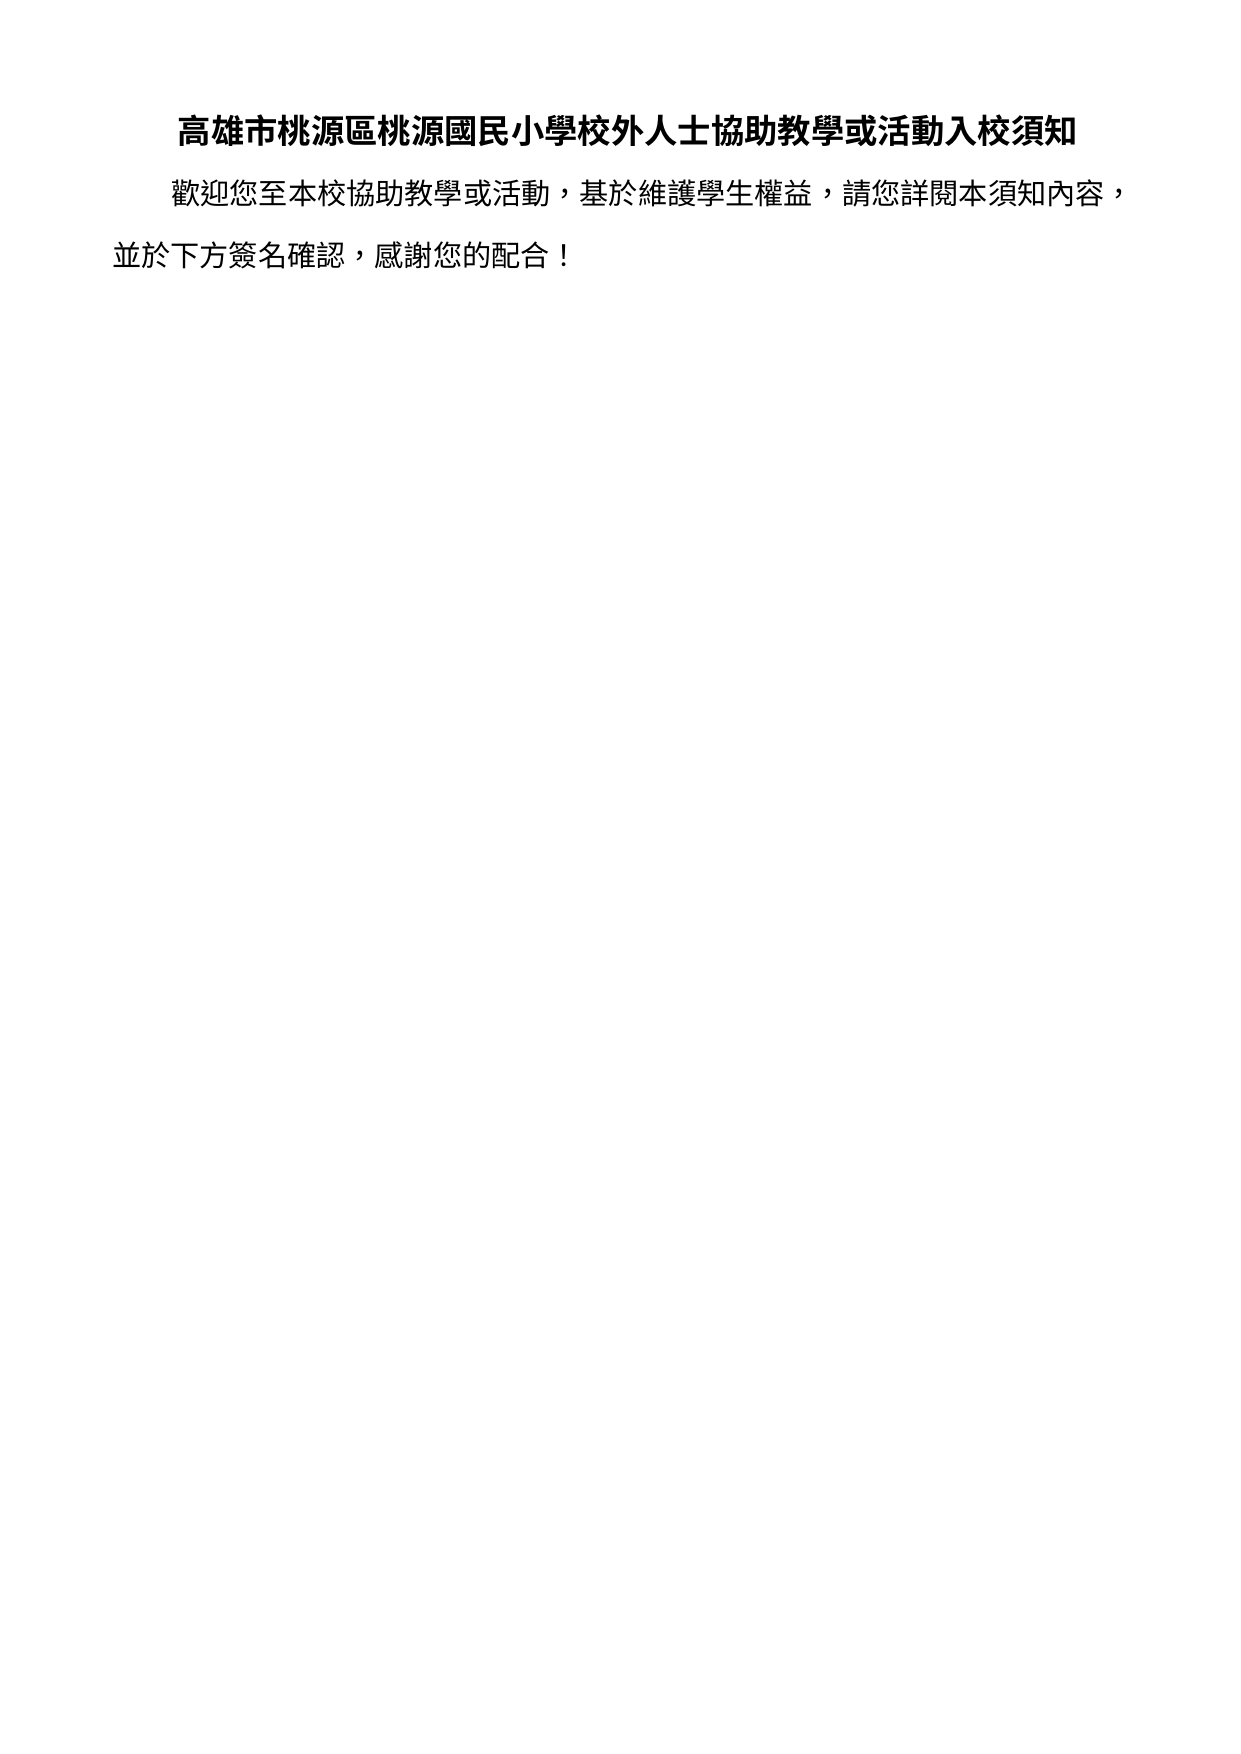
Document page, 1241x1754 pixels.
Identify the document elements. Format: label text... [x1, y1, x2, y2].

text 高雄市桃源區桃源國民小學校外人士協助教學或活動入校須知 [127, 87, 1128, 150]
text 歡迎您至本校協助教學或活動，基於維護學生權益，請您詳閱本須知內容，並於下方簽名確認，感謝您的配合！ [112, 150, 1128, 275]
